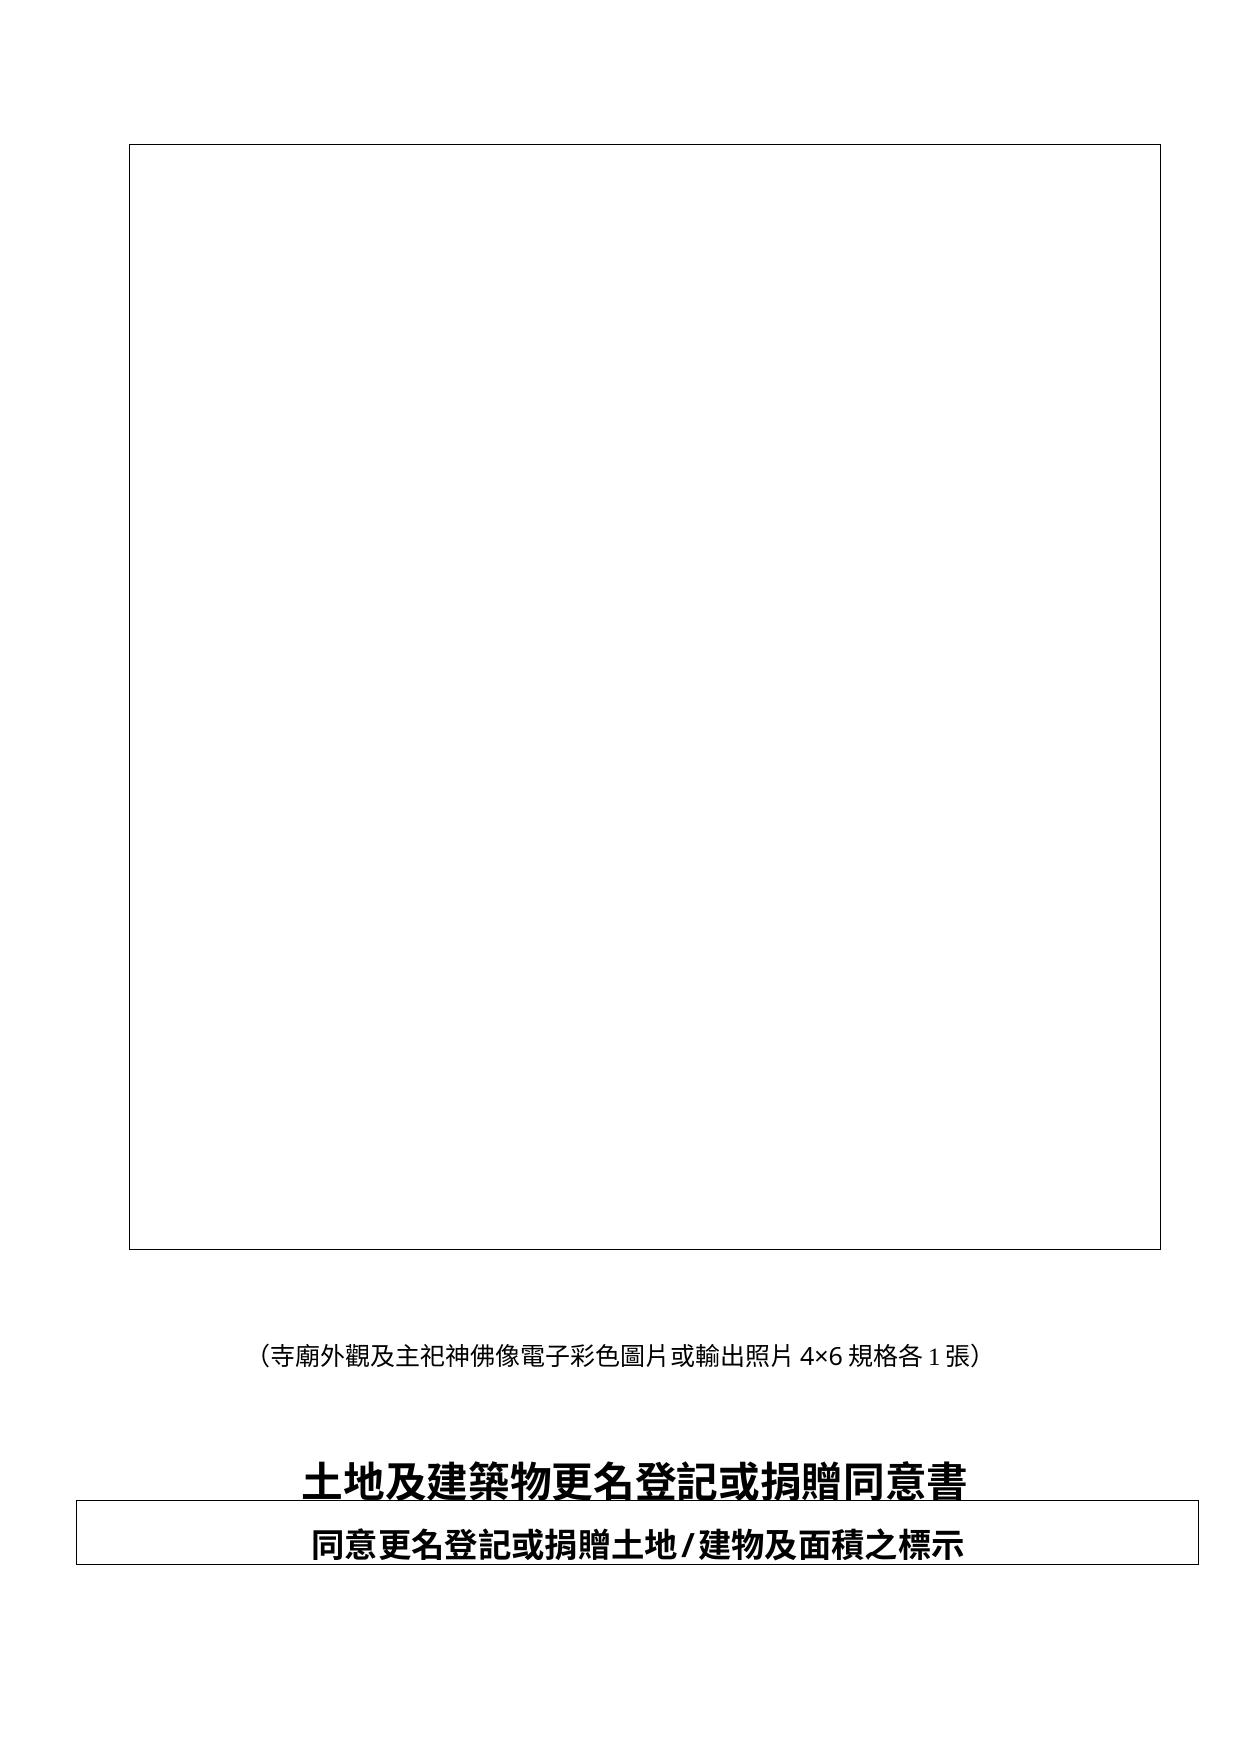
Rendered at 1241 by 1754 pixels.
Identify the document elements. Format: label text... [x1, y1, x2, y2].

text 土地及建築物更名登記或捐贈同意書 [148, 1438, 1122, 1500]
table_header 同意更名登記或捐贈土地/建物及面積之標示 [77, 1501, 1198, 1564]
table_cell [130, 145, 1160, 1249]
text （寺廟外觀及主祀神佛像電子彩色圖片或輸出照片4×6規格各1張） [118, 1313, 1122, 1375]
